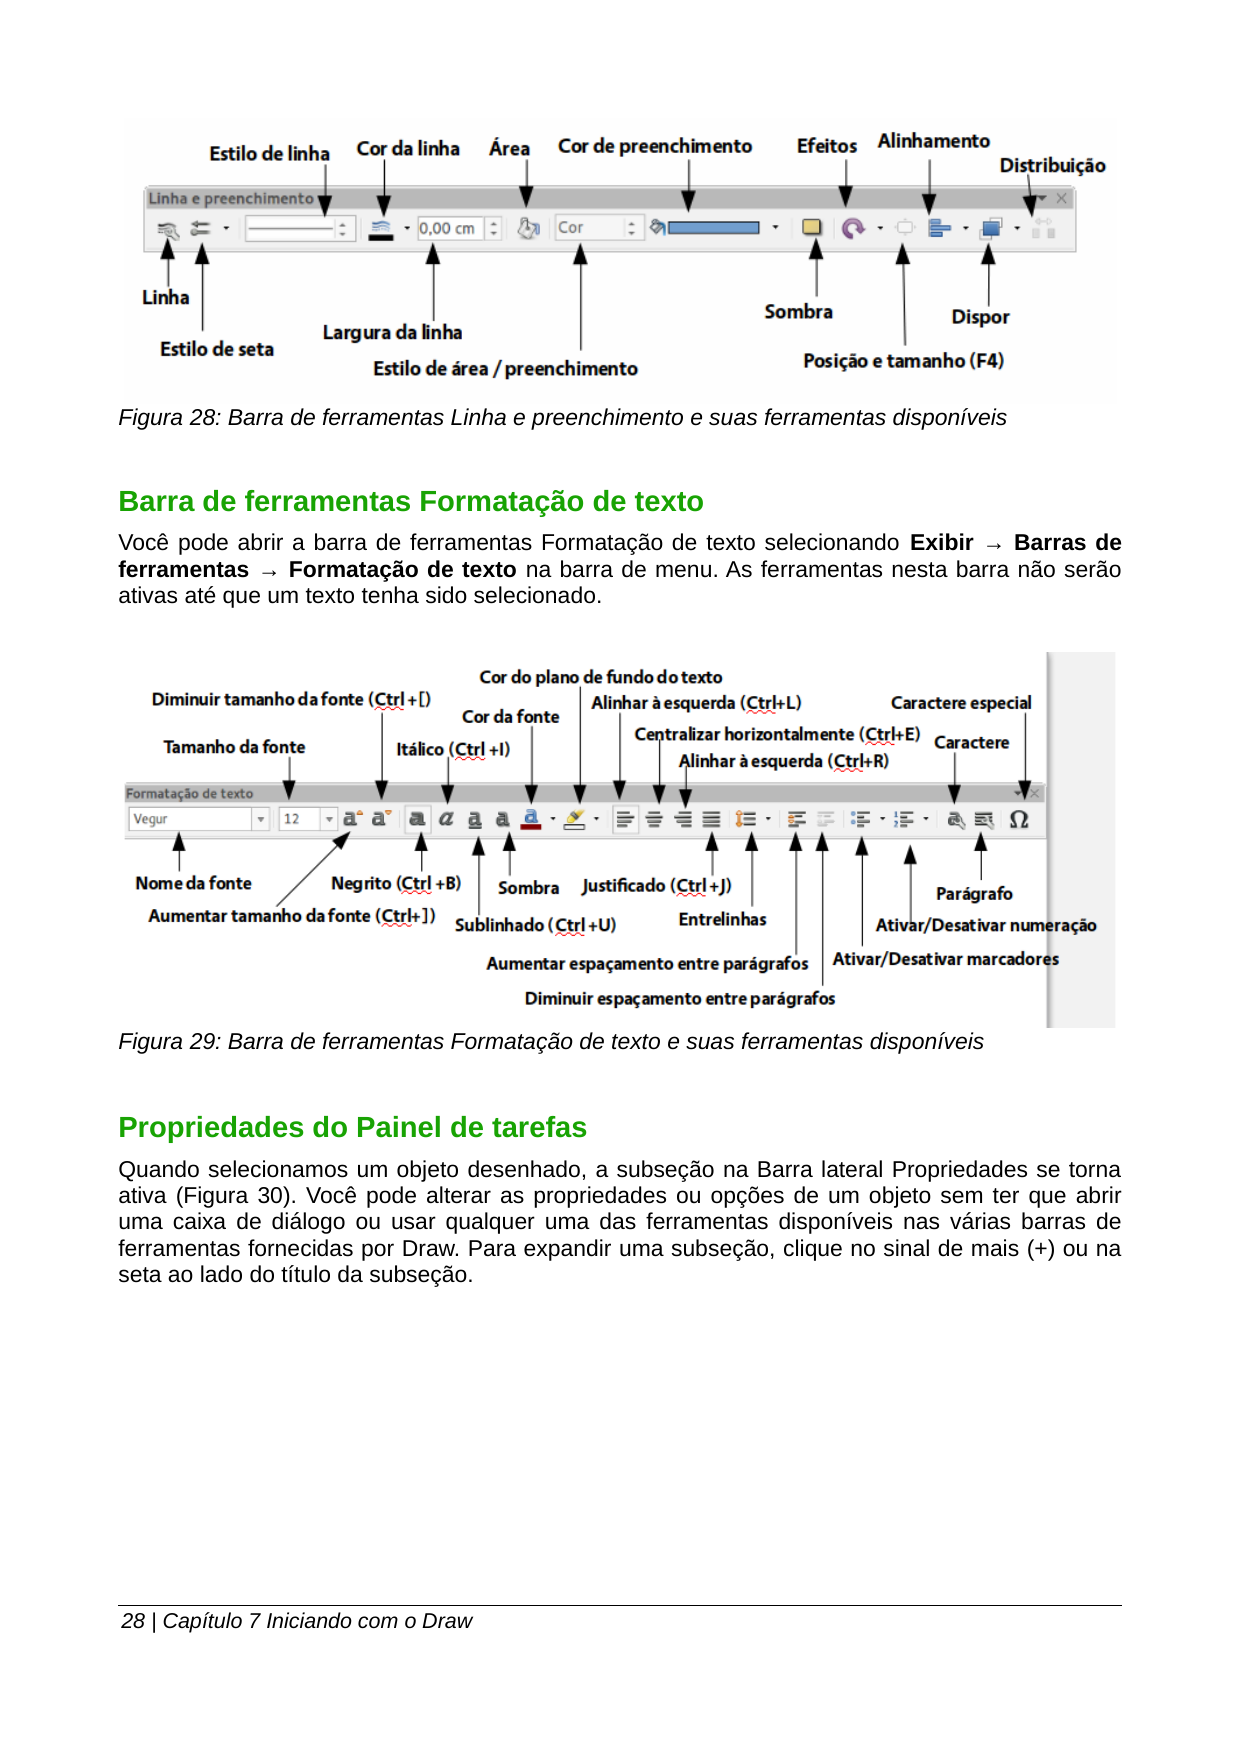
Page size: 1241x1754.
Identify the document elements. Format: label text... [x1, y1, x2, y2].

picture [124, 118, 1117, 404]
text Figura 29: Barra de ferramentas Formatação de texto e suas ferramentas disponíveis [118, 633, 1122, 1054]
text Quando selecionamos um objeto desenhado, a subseção na Barra lateral Propriedades se torna ativa (Figura 30). Você pode alterar as propriedades ou opções de um objeto sem ter que abrir uma caixa de diálogo ou usar qualquer uma das ferramentas disponíveis nas várias barras de ferramentas fornecidas por Draw. Para expandir uma subseção, clique no sinal de mais (+) ou na seta ao lado do título da subseção. [118, 1156, 1122, 1287]
text Você pode abrir a barra de ferramentas Formatação de texto selecionando Exibir → Barras de ferramentas → Formatação de texto na barra de menu. As ferramentas nesta barra não serão ativas até que um texto tenha sido selecionado. [118, 529, 1122, 608]
subtitle Barra de ferramentas Formatação de texto [118, 484, 1122, 518]
text Figura 28: Barra de ferramentas Linha e preenchimento e suas ferramentas disponíveis [118, 118, 1122, 430]
subtitle Propriedades do Painel de tarefas [118, 1110, 1122, 1144]
picture [124, 652, 1116, 1028]
